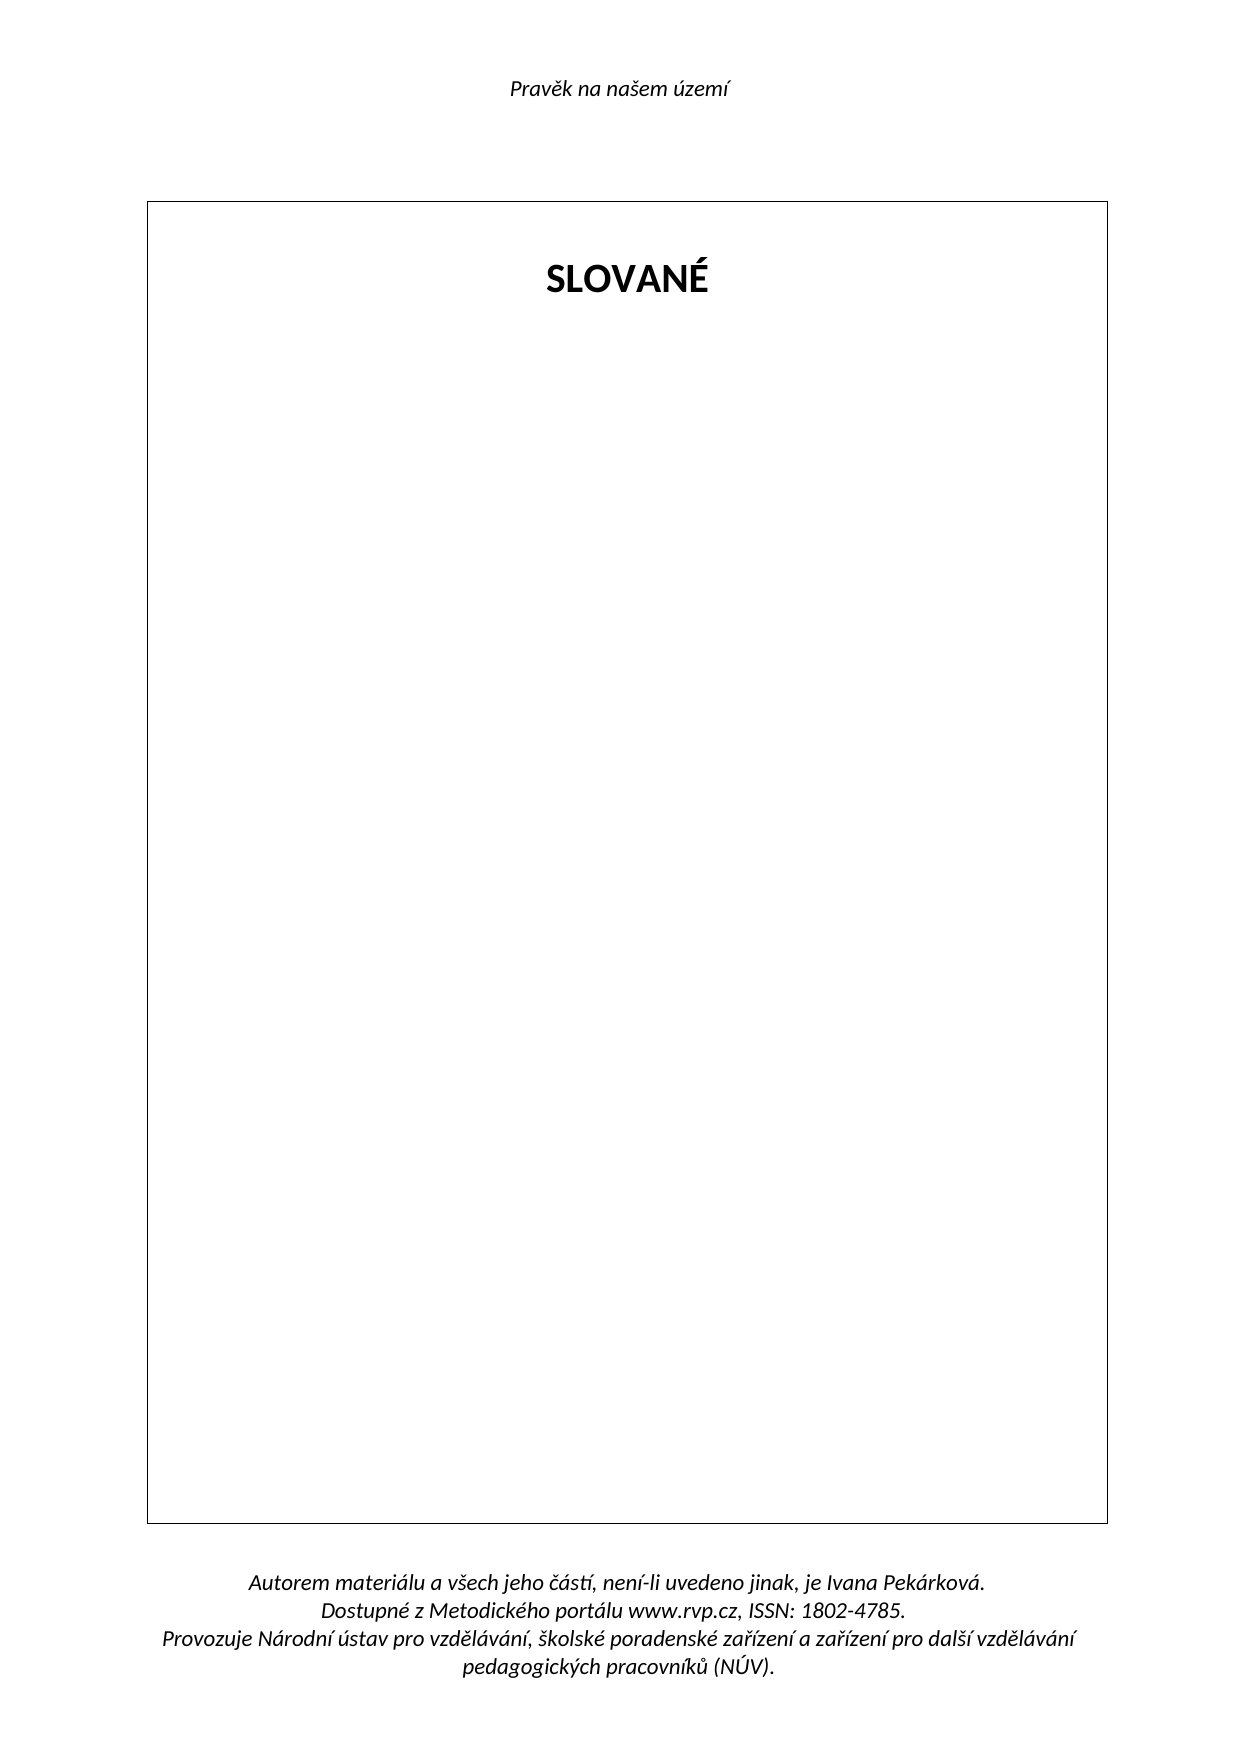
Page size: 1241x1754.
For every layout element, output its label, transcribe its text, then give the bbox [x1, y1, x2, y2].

table_header SLOVANÉ [148, 202, 1107, 1523]
